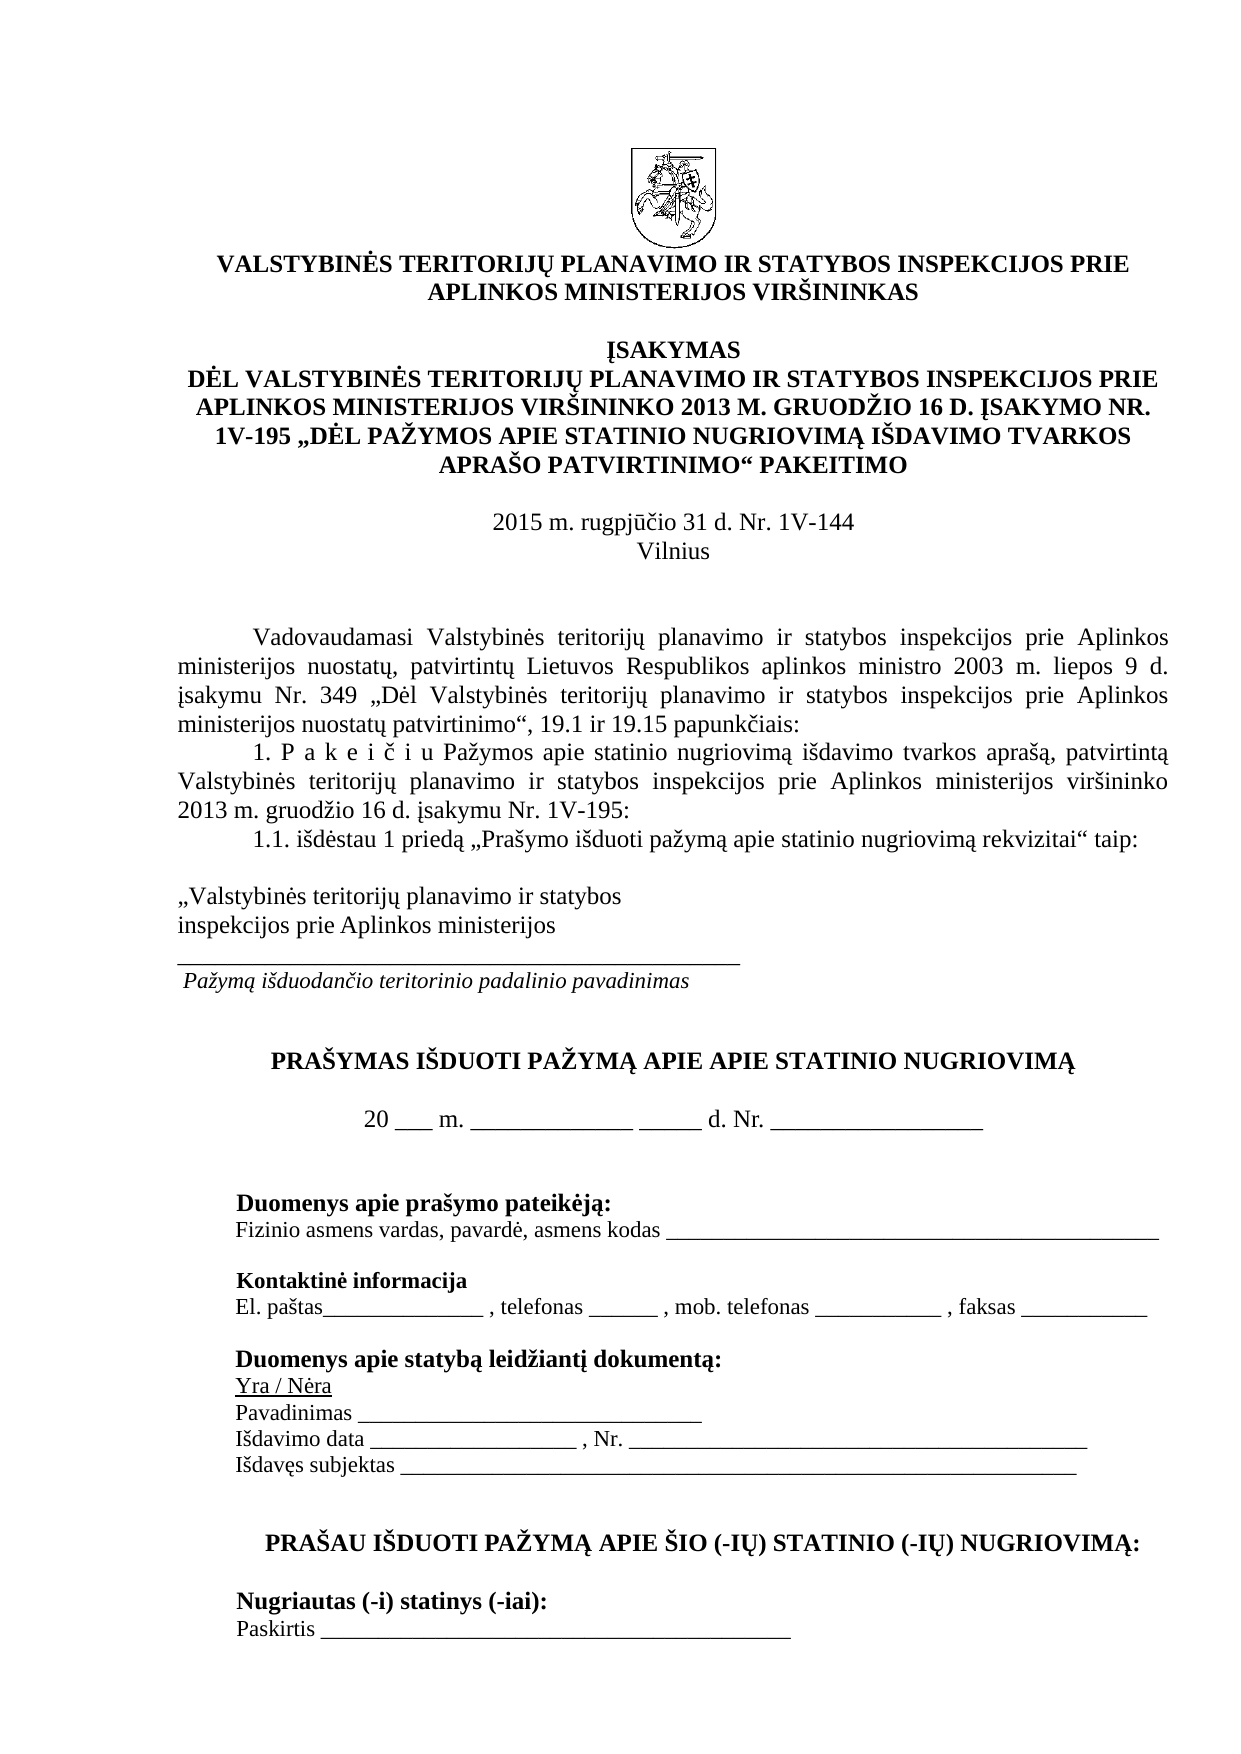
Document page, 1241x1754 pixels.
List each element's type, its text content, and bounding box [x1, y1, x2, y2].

text ĮSAKYMAS [177, 335, 1169, 364]
text Vadovaudamasi Valstybinės teritorijų planavimo ir statybos inspekcijos prie Aplinkos ministerijos nuostatų, patvirtintų Lietuvos Respublikos aplinkos ministro 2003 m. liepos 9 d. įsakymu Nr. 349 „Dėl Valstybinės teritorijų planavimo ir statybos inspekcijos prie Aplinkos ministerijos nuostatų patvirtinimo“, 19.1 ir 19.15 papunkčiais: [177, 622, 1169, 737]
text PRAŠAU IŠDUOTI pažymą apie šiO (-Ių) statiniO (-ių) nugriovimą: [177, 1528, 1169, 1557]
text Paskirtis _________________________________________ [177, 1614, 1169, 1641]
text Nugriautas (-i) statinys (-iai): [177, 1586, 1169, 1614]
text Vilnius [177, 536, 1169, 565]
text 1.1. išdėstau 1 priedą „Prašymo išduoti pažymą apie statinio nugriovimą rekvizitai“ taip: [177, 824, 1169, 852]
text _____________________________________________ [177, 939, 1169, 967]
text „Valstybinės teritorijų planavimo ir statybos [177, 881, 1169, 910]
text Išdavęs subjektas ___________________________________________________________ [177, 1452, 1169, 1478]
text DĖL VALSTYBINĖS TERITORIJŲ PLANAVIMO IR STATYBOS INSPEKCIJOS PRIE APLINKOS MINISTERIJOS VIRŠININKO 2013 M. GRUODŽIO 16 D. ĮSAKYMO NR. 1V-195 „DĖL PAŽYMOS APIE STATINIO NUGRIOVIMĄ IŠDAVIMO TVARKOS APRAŠO PATVIRTINIMO“ PAKEITIMO [177, 364, 1169, 479]
text 20 ___ m. _____________ _____ d. Nr. _________________ [177, 1104, 1169, 1133]
text Fizinio asmens vardas, pavardė, asmens kodas ___________________________________________ [177, 1217, 1169, 1243]
text El. paštas______________ , telefonas ______ , mob. telefonas ___________ , faksas ___________ [177, 1293, 1169, 1320]
text 1. P a k e i č i u Pažymos apie statinio nugriovimą išdavimo tvarkos aprašą, patvirtintą Valstybinės teritorijų planavimo ir statybos inspekcijos prie Aplinkos ministerijos viršininko 2013 m. gruodžio 16 d. įsakymu Nr. 1V-195: [177, 737, 1169, 824]
text PRAŠYMAS IŠDUOTI PAŽYMĄ APIE APIE STATINIO NUGRIOVIMĄ [177, 1046, 1169, 1075]
text Duomenys apie statybą leidžiantį dokumentą: [177, 1344, 1169, 1372]
text Yra / Nėra [177, 1372, 1169, 1399]
text Duomenys apie prašymo pateikėją: [177, 1188, 1169, 1217]
text 2015 m. rugpjūčio 31 d. Nr. 1V-144 [177, 507, 1169, 536]
text Kontaktinė informacija [177, 1267, 1169, 1293]
text VALSTYBINĖS TERITORIJŲ PLANAVIMO IR STATYBOS INSPEKCIJOS PRIE APLINKOS MINISTERIJOS VIRŠININKAS [177, 249, 1169, 306]
text inspekcijos prie Aplinkos ministerijos [177, 910, 1169, 939]
text Pavadinimas ______________________________ [177, 1399, 1169, 1425]
text Pažymą išduodančio teritorinio padalinio pavadinimas [177, 967, 1169, 994]
text Išdavimo data __________________ , Nr. ________________________________________ [177, 1425, 1169, 1452]
